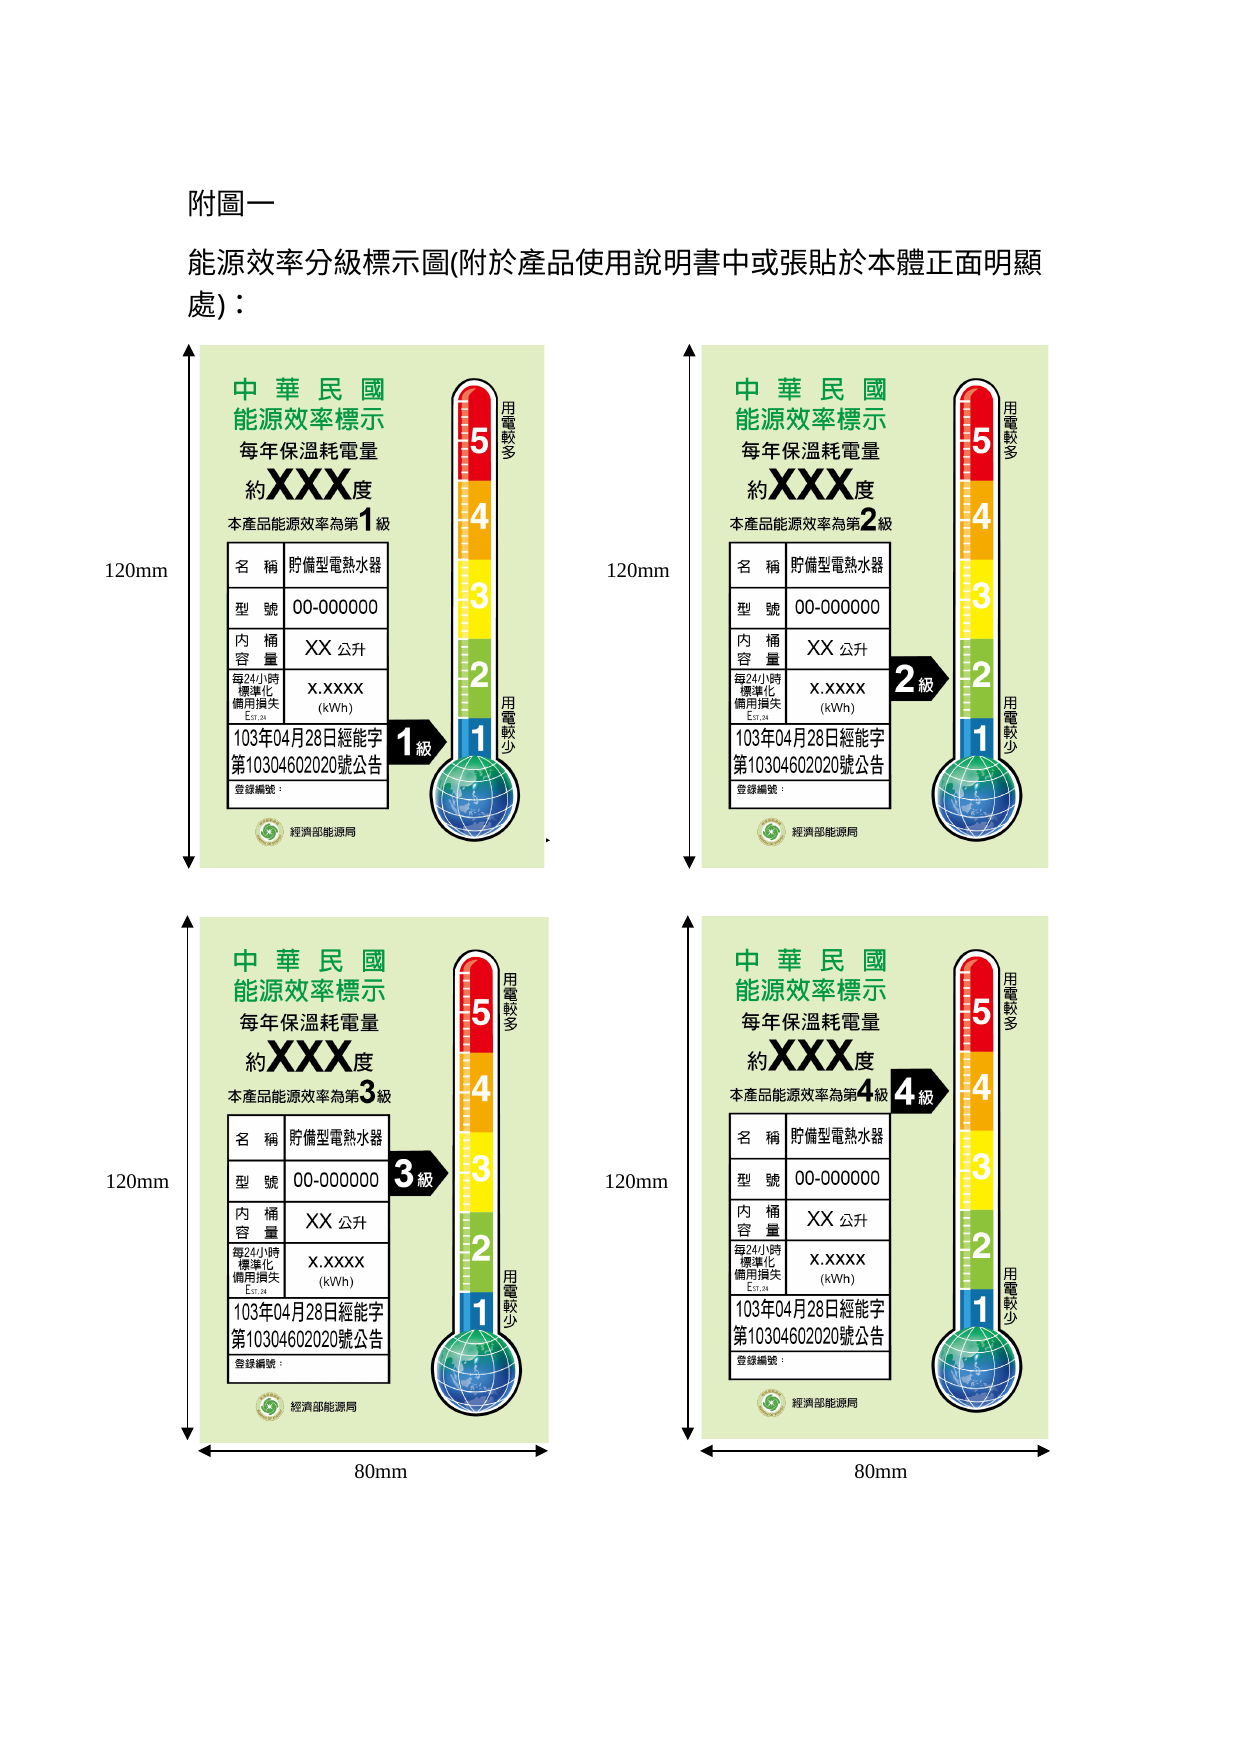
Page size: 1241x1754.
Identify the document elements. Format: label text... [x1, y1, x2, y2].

picture [199, 345, 545, 868]
picture [701, 345, 1049, 868]
picture [701, 916, 1049, 1439]
text 附圖一 [187, 164, 1053, 239]
text 80mm [854, 1460, 921, 1483]
picture [199, 917, 549, 1443]
text 120mm [105, 1170, 172, 1193]
text 120mm [606, 559, 673, 582]
text 120mm [104, 559, 171, 582]
text 80mm [354, 869, 421, 873]
text 80mm [854, 869, 921, 873]
text 120mm [604, 1170, 671, 1193]
text 能源效率分級標示圖(附於產品使用說明書中或張貼於本體正面明顯處)： [187, 239, 1053, 324]
text 80mm [354, 1460, 421, 1483]
